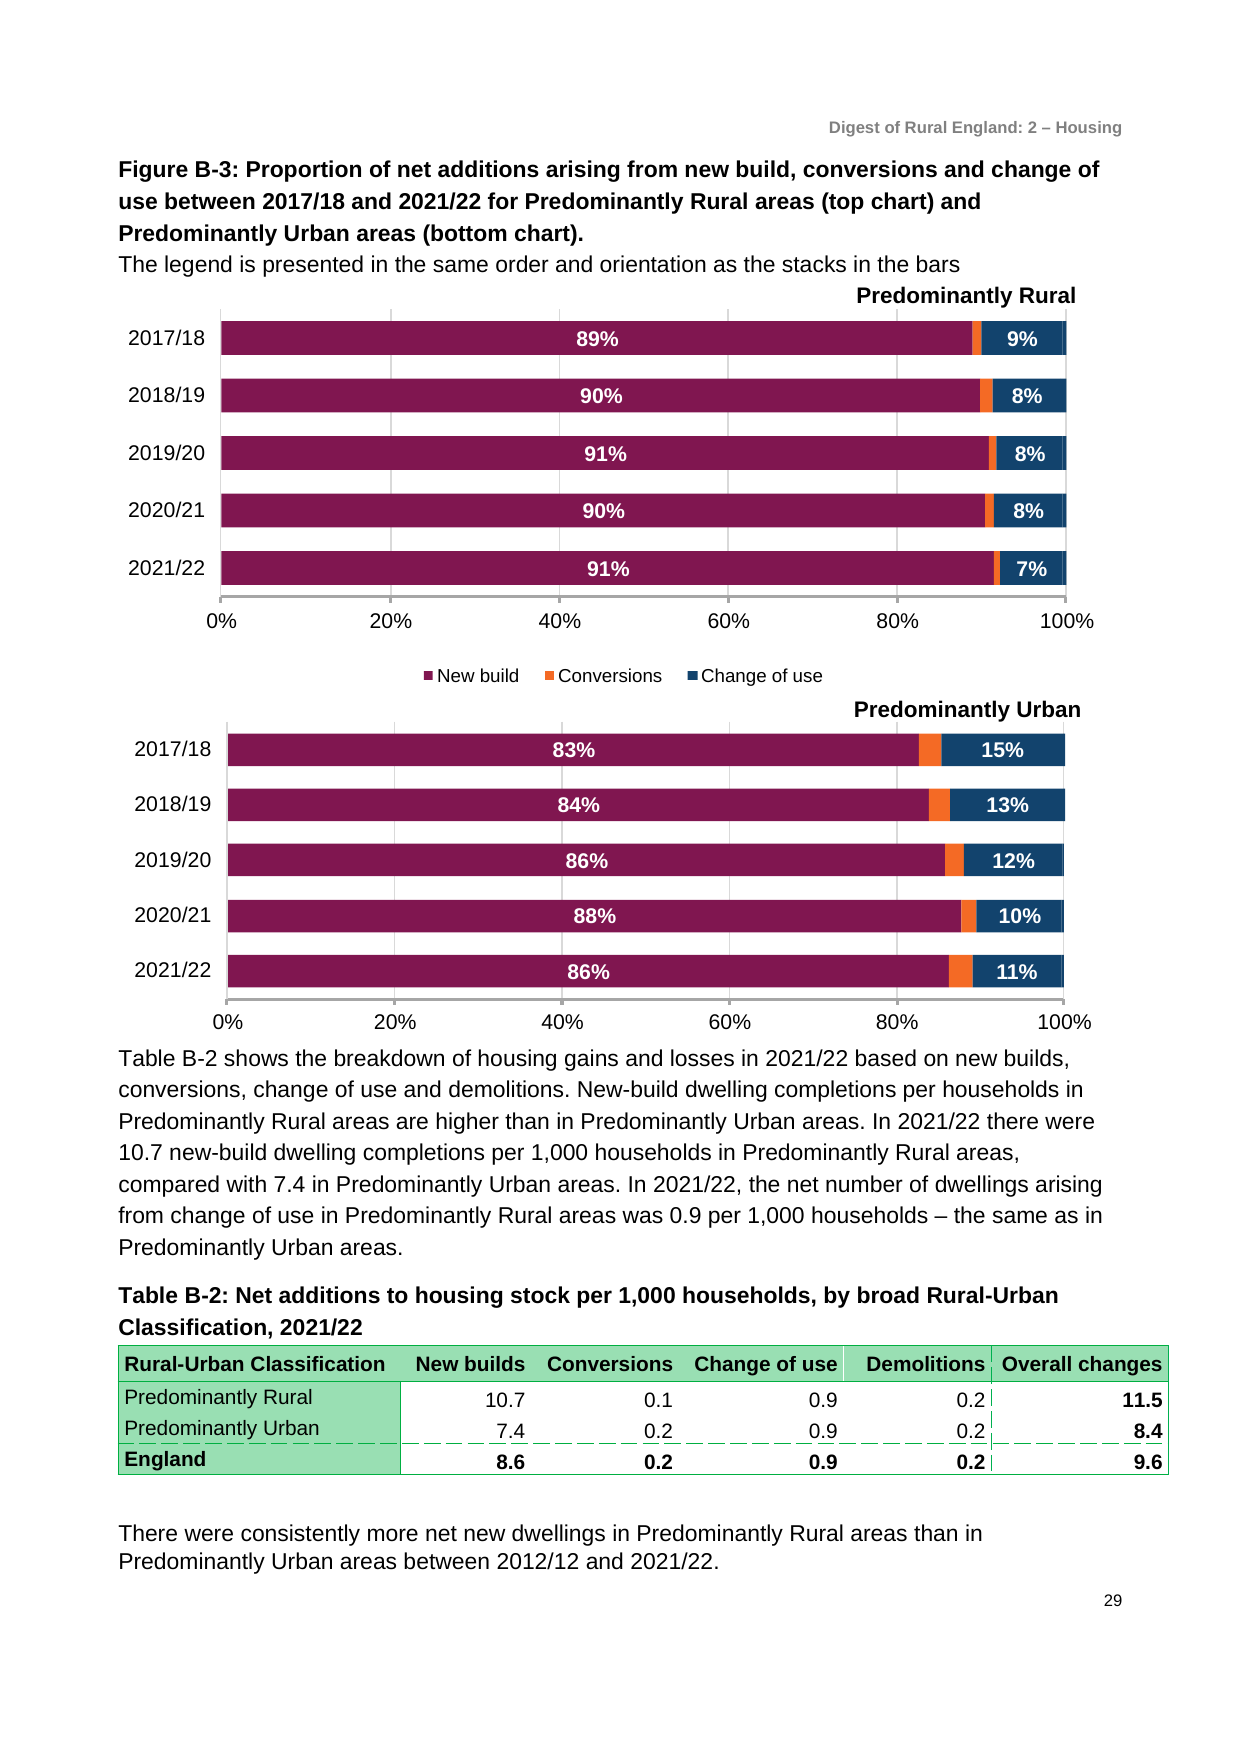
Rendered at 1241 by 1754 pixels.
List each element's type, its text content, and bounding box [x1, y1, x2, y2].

table_cell Predominantly Urban [119, 1412, 400, 1443]
table_cell 10.7 [401, 1382, 531, 1412]
table_cell 9.6 [991, 1443, 1168, 1474]
table_cell 8.4 [991, 1412, 1168, 1443]
table_header Overall changes [991, 1346, 1168, 1381]
text The legend is presented in the same order and orientation as the stacks in the bars [118, 251, 1122, 687]
text There were consistently more net new dwellings in Predominantly Rural areas than in Predominantly Urban areas between 2012/12 and 2021/22. [118, 1520, 1122, 1574]
table_cell 0.2 [531, 1412, 679, 1443]
table_cell 0.1 [531, 1382, 679, 1412]
table_header Rural-Urban Classification [119, 1346, 401, 1381]
table_cell 11.5 [991, 1382, 1168, 1412]
table_cell 0.2 [844, 1412, 991, 1443]
table_cell 0.9 [679, 1443, 843, 1474]
table_cell 7.4 [401, 1412, 531, 1443]
table_cell 0.9 [679, 1382, 843, 1412]
text Figure B‑3: Proportion of net additions arising from new build, conversions and change of use between 2017/18 and 2021/22 for Predominantly Rural areas (top chart) and Predominantly Urban areas (bottom chart). [118, 156, 1122, 246]
table_cell 0.2 [844, 1382, 991, 1412]
text Table B‑2 shows the breakdown of housing gains and losses in 2021/22 based on new builds, conversions, change of use and demolitions. New-build dwelling completions per households in Predominantly Rural areas are higher than in Predominantly Urban areas. In 2021/22 there were 10.7 new-build dwelling completions per 1,000 households in Predominantly Rural areas, compared with 7.4 in Predominantly Urban areas. In 2021/22, the net number of dwellings arising from change of use in Predominantly Rural areas was 0.9 per 1,000 households – the same as in Predominantly Urban areas. [118, 1045, 1122, 1260]
table_header Change of use [679, 1346, 843, 1381]
table_cell 8.6 [401, 1443, 531, 1474]
table_cell Predominantly Rural [119, 1382, 400, 1412]
table_header Demolitions [844, 1346, 991, 1381]
table_cell England [119, 1443, 400, 1474]
table_header New builds [401, 1346, 531, 1381]
table_cell 0.2 [844, 1443, 991, 1474]
table_cell 0.2 [531, 1443, 679, 1474]
table_header Conversions [531, 1346, 679, 1381]
text Table B‑2: Net additions to housing stock per 1,000 households, by broad Rural-Urban Classification, 2021/22 [118, 1282, 1122, 1340]
table_cell 0.9 [679, 1412, 843, 1443]
